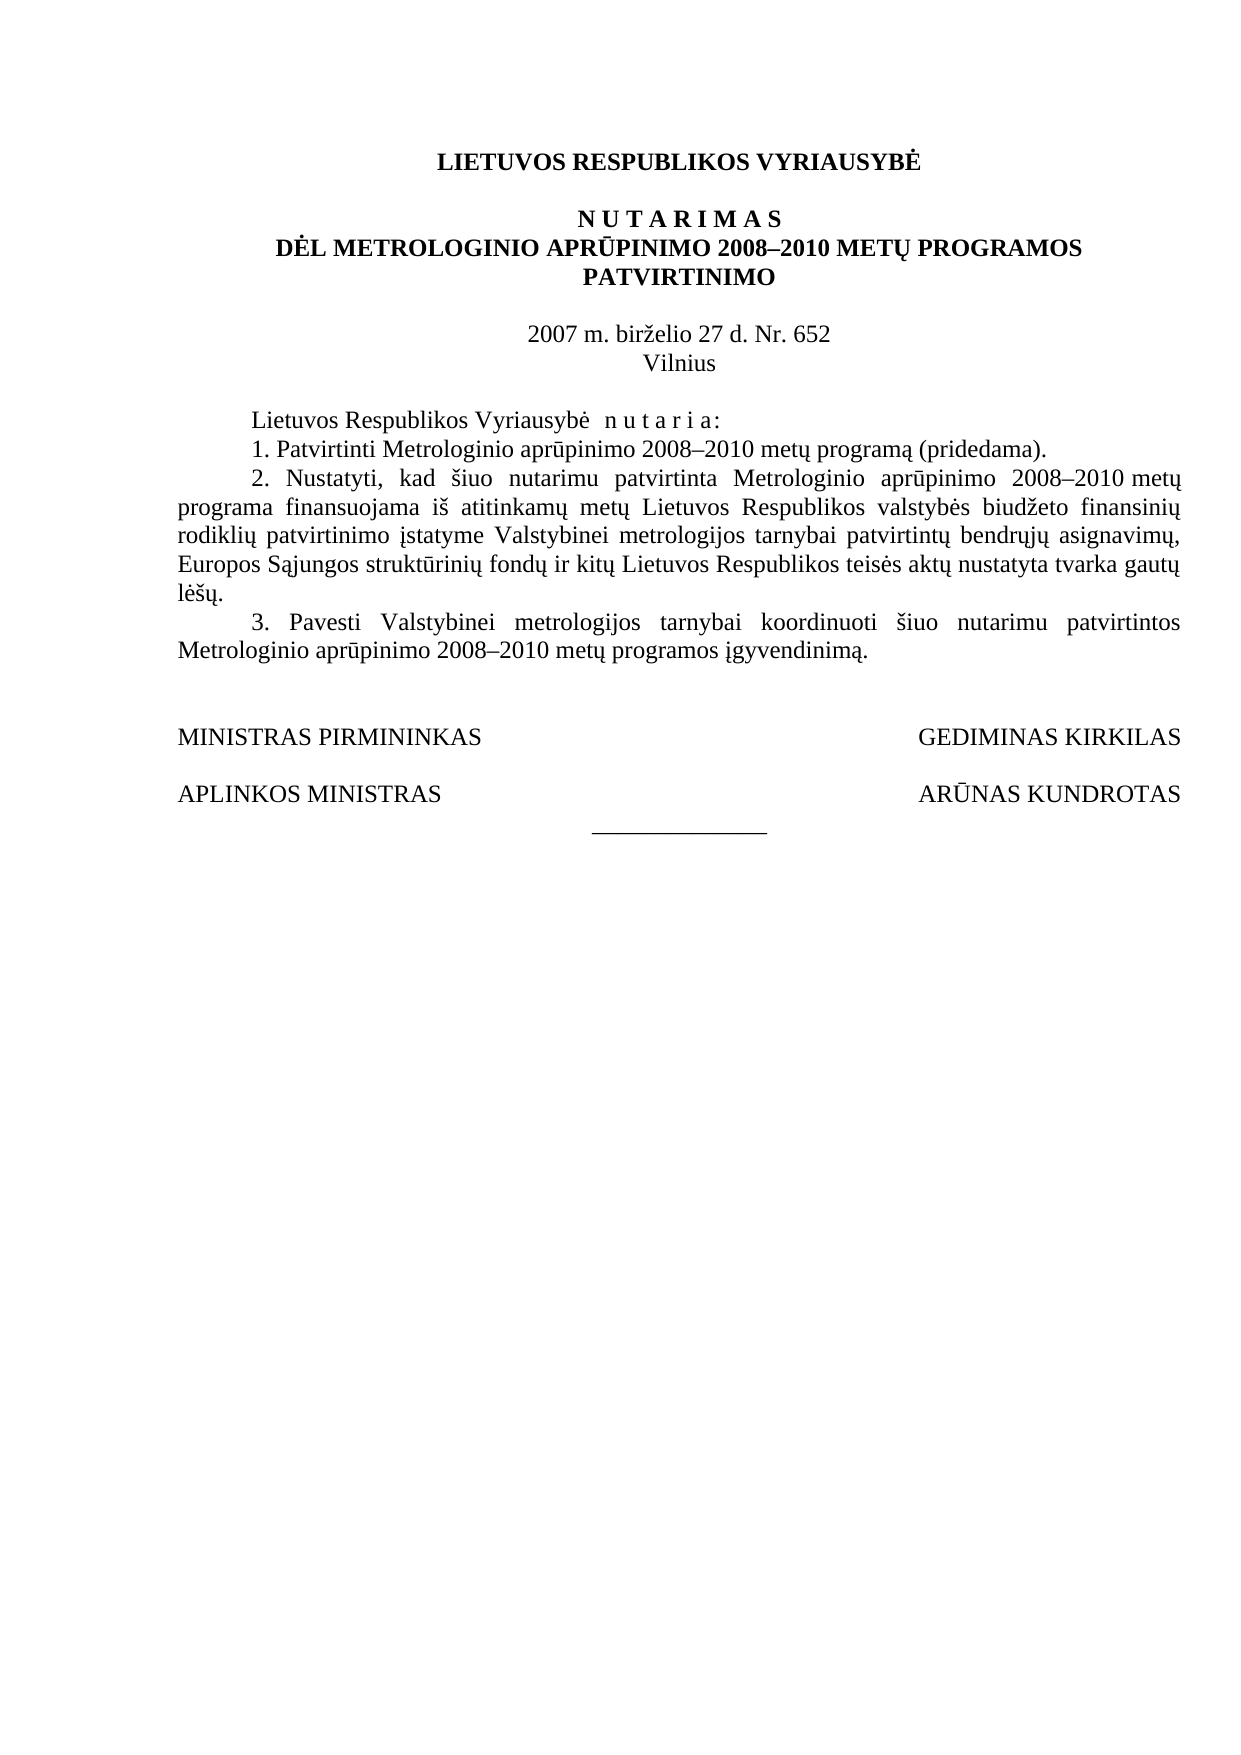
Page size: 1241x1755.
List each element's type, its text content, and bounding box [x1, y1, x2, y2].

text ______________ [177, 808, 1181, 837]
text 2007 m. birželio 27 d. Nr. 652 [177, 319, 1181, 348]
text 3. Pavesti Valstybinei metrologijos tarnybai koordinuoti šiuo nutarimu patvirtintos Metrologinio aprūpinimo 2008–2010 metų programos įgyvendinimą. [177, 607, 1181, 664]
text 1. Patvirtinti Metrologinio aprūpinimo 2008–2010 metų programą (pridedama). [177, 434, 1181, 463]
text DĖL METROLOGINIO APRŪPINIMO 2008–2010 METŲ PROGRAMOS PATVIRTINIMO [177, 233, 1181, 291]
text 2. Nustatyti, kad šiuo nutarimu patvirtinta Metrologinio aprūpinimo 2008–2010 metų programa finansuojama iš atitinkamų metų Lietuvos Respublikos valstybės biudžeto finansinių rodiklių patvirtinimo įstatyme Valstybinei metrologijos tarnybai patvirtintų bendrųjų asignavimų, Europos Sąjungos struktūrinių fondų ir kitų Lietuvos Respublikos teisės aktų nustatyta tvarka gautų lėšų. [177, 463, 1181, 607]
text Vilnius [177, 348, 1181, 377]
text LIETUVOS RESPUBLIKOS VYRIAUSYBĖ [177, 147, 1181, 176]
text Lietuvos Respublikos Vyriausybė nutaria: [177, 406, 1181, 434]
text MINISTRAS PIRMININKAS GEDIMINAS KIRKILAS [177, 722, 1181, 751]
text N U T A R I M A S [177, 204, 1181, 233]
text APLINKOS MINISTRAS ARŪNAS KUNDROTAS [177, 779, 1181, 808]
